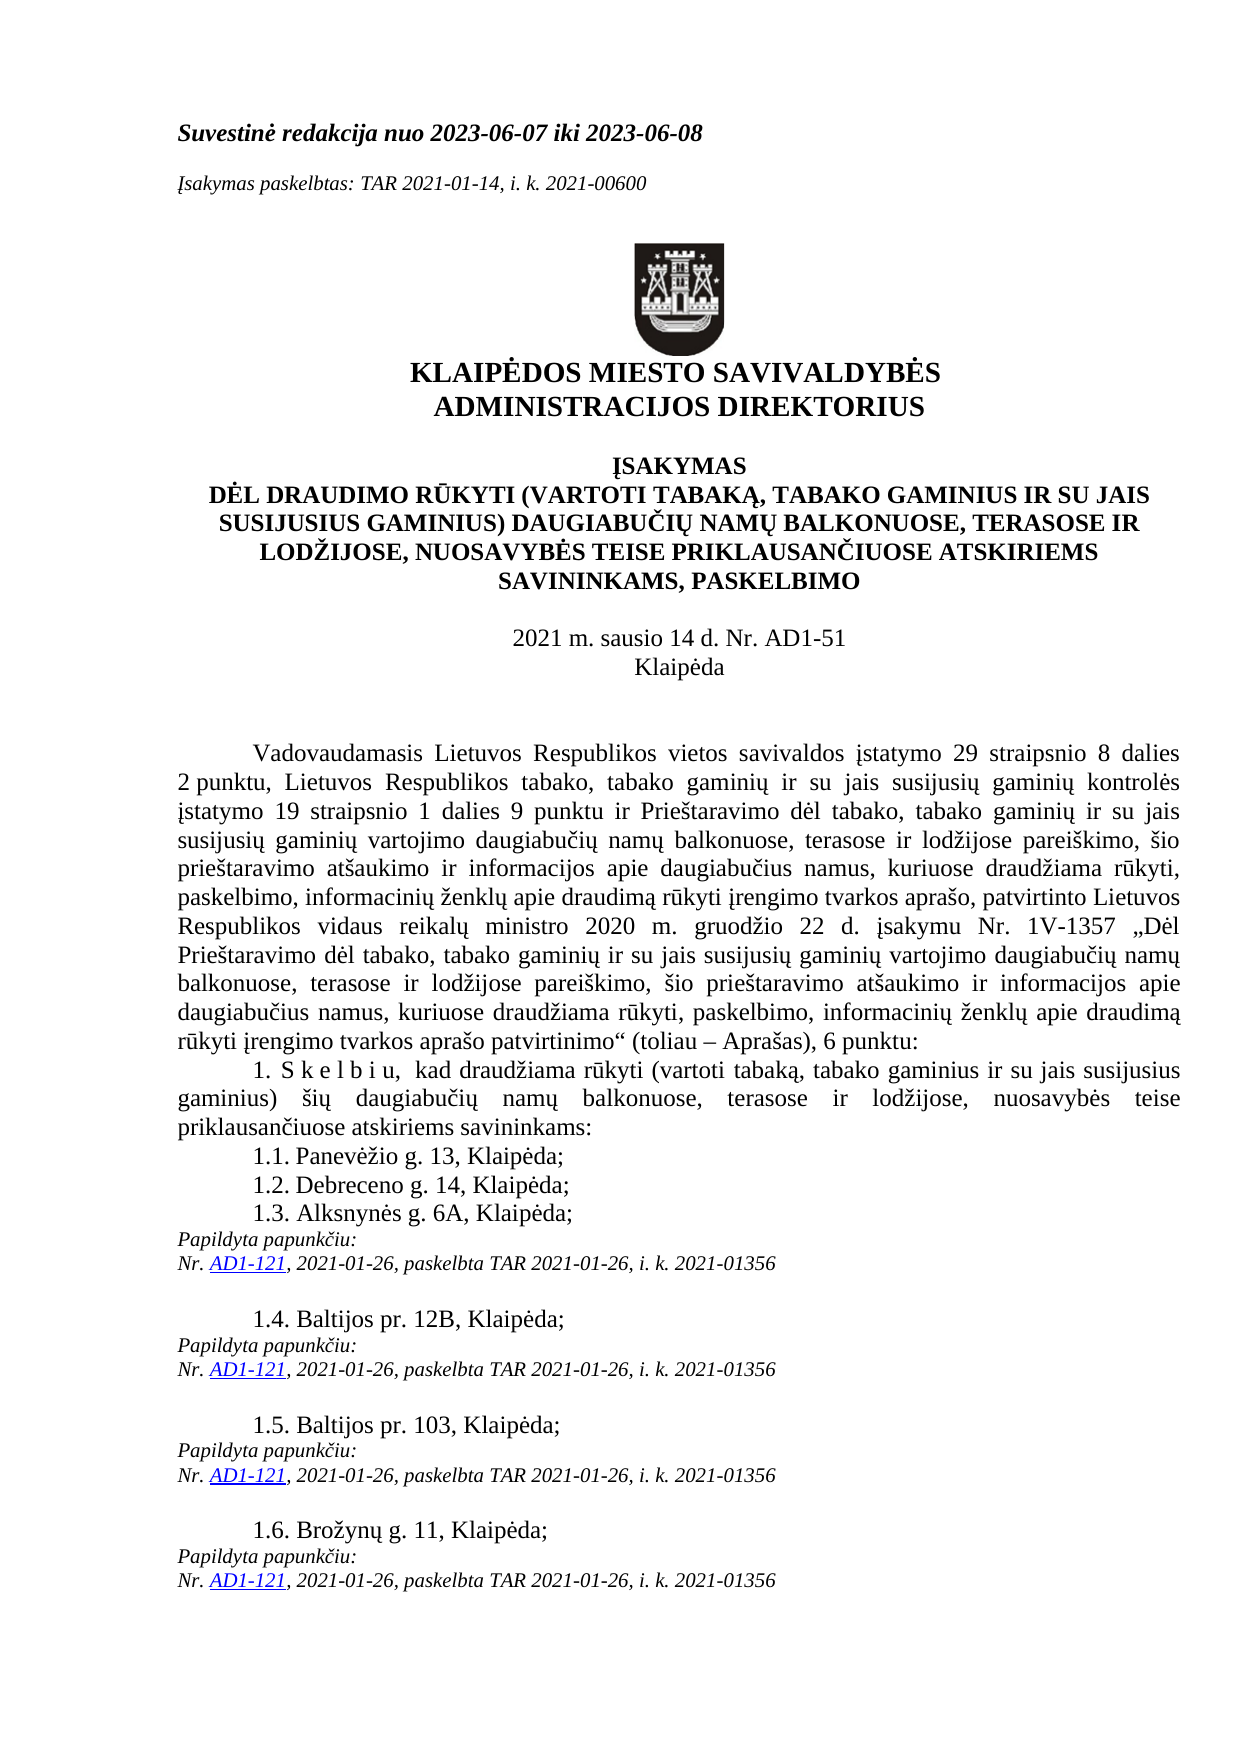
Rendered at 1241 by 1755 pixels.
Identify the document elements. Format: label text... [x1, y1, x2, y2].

text 1.3. Alksnynės g. 6A, Klaipėda; [177, 1198, 1181, 1227]
text Papildyta papunkčiu: [177, 1227, 1181, 1251]
text 1.5. Baltijos pr. 103, Klaipėda; [177, 1410, 1181, 1438]
text Vadovaudamasis Lietuvos Respublikos vietos savivaldos įstatymo 29 straipsnio 8 dalies 2 punktu, Lietuvos Respublikos tabako, tabako gaminių ir su jais susijusių gaminių kontrolės įstatymo 19 straipsnio 1 dalies 9 punktu ir Prieštaravimo dėl tabako, tabako gaminių ir su jais susijusių gaminių vartojimo daugiabučių namų balkonuose, terasose ir lodžijose pareiškimo, šio prieštaravimo atšaukimo ir informacijos apie daugiabučius namus, kuriuose draudžiama rūkyti, paskelbimo, informacinių ženklų apie draudimą rūkyti įrengimo tvarkos aprašo, patvirtinto Lietuvos Respublikos vidaus reikalų ministro 2020 m. gruodžio 22 d. įsakymu Nr. 1V-1357 „Dėl Prieštaravimo dėl tabako, tabako gaminių ir su jais susijusių gaminių vartojimo daugiabučių namų balkonuose, terasose ir lodžijose pareiškimo, šio prieštaravimo atšaukimo ir informacijos apie daugiabučius namus, kuriuose draudžiama rūkyti, paskelbimo, informacinių ženklų apie draudimą rūkyti įrengimo tvarkos aprašo patvirtinimo“ (toliau – Aprašas), 6 punktu: [177, 738, 1181, 1055]
text Nr. AD1-121, 2021-01-26, paskelbta TAR 2021-01-26, i. k. 2021-01356 [177, 1462, 1181, 1487]
text Nr. AD1-121, 2021-01-26, paskelbta TAR 2021-01-26, i. k. 2021-01356 [177, 1357, 1181, 1381]
text 1.4. Baltijos pr. 12B, Klaipėda; [177, 1304, 1181, 1333]
text Klaipėda [177, 652, 1181, 681]
text Nr. AD1-121, 2021-01-26, paskelbta TAR 2021-01-26, i. k. 2021-01356 [177, 1568, 1181, 1592]
text Įsakymas paskelbtas: TAR 2021-01-14, i. k. 2021-00600 [177, 171, 1181, 195]
text 2021 m. sausio 14 d. Nr. AD1-51 [177, 623, 1181, 652]
text 1.6. Brožynų g. 11, Klaipėda; [177, 1515, 1181, 1544]
text 1.1. Panevėžio g. 13, Klaipėda; [177, 1141, 1181, 1170]
text ADMINISTRACIJOS DIREKTORIUS [177, 389, 1181, 422]
text 1.2. Debreceno g. 14, Klaipėda; [177, 1170, 1181, 1198]
text ĮSAKYMAS [177, 451, 1181, 480]
text Nr. AD1-121, 2021-01-26, paskelbta TAR 2021-01-26, i. k. 2021-01356 [177, 1251, 1181, 1275]
text KLAIPĖDOS MIESTO SAVIVALDYBĖS [177, 355, 1181, 389]
text DĖL DRAUDIMO RŪKYTI (VARTOTI TABAKĄ, TABAKO GAMINIUS IR SU JAIS SUSIJUSIUS GAMINIUS) DAUGIABUČIŲ NAMŲ BALKONUOSE, TERASOSE IR LODŽIJOSE, NUOSAVYBĖS TEISE PRIKLAUSANČIUOSE ATSKIRIEMS SAVININKAMS, PASKELBIMO [177, 480, 1181, 595]
text Papildyta papunkčiu: [177, 1333, 1181, 1357]
text Suvestinė redakcija nuo 2023-06-07 iki 2023-06-08 [177, 118, 1181, 147]
text 1. Skelbiu, kad draudžiama rūkyti (vartoti tabaką, tabako gaminius ir su jais susijusius gaminius) šių daugiabučių namų balkonuose, terasose ir lodžijose, nuosavybės teise priklausančiuose atskiriems savininkams: [177, 1055, 1181, 1141]
text Papildyta papunkčiu: [177, 1438, 1181, 1462]
text Papildyta papunkčiu: [177, 1544, 1181, 1568]
